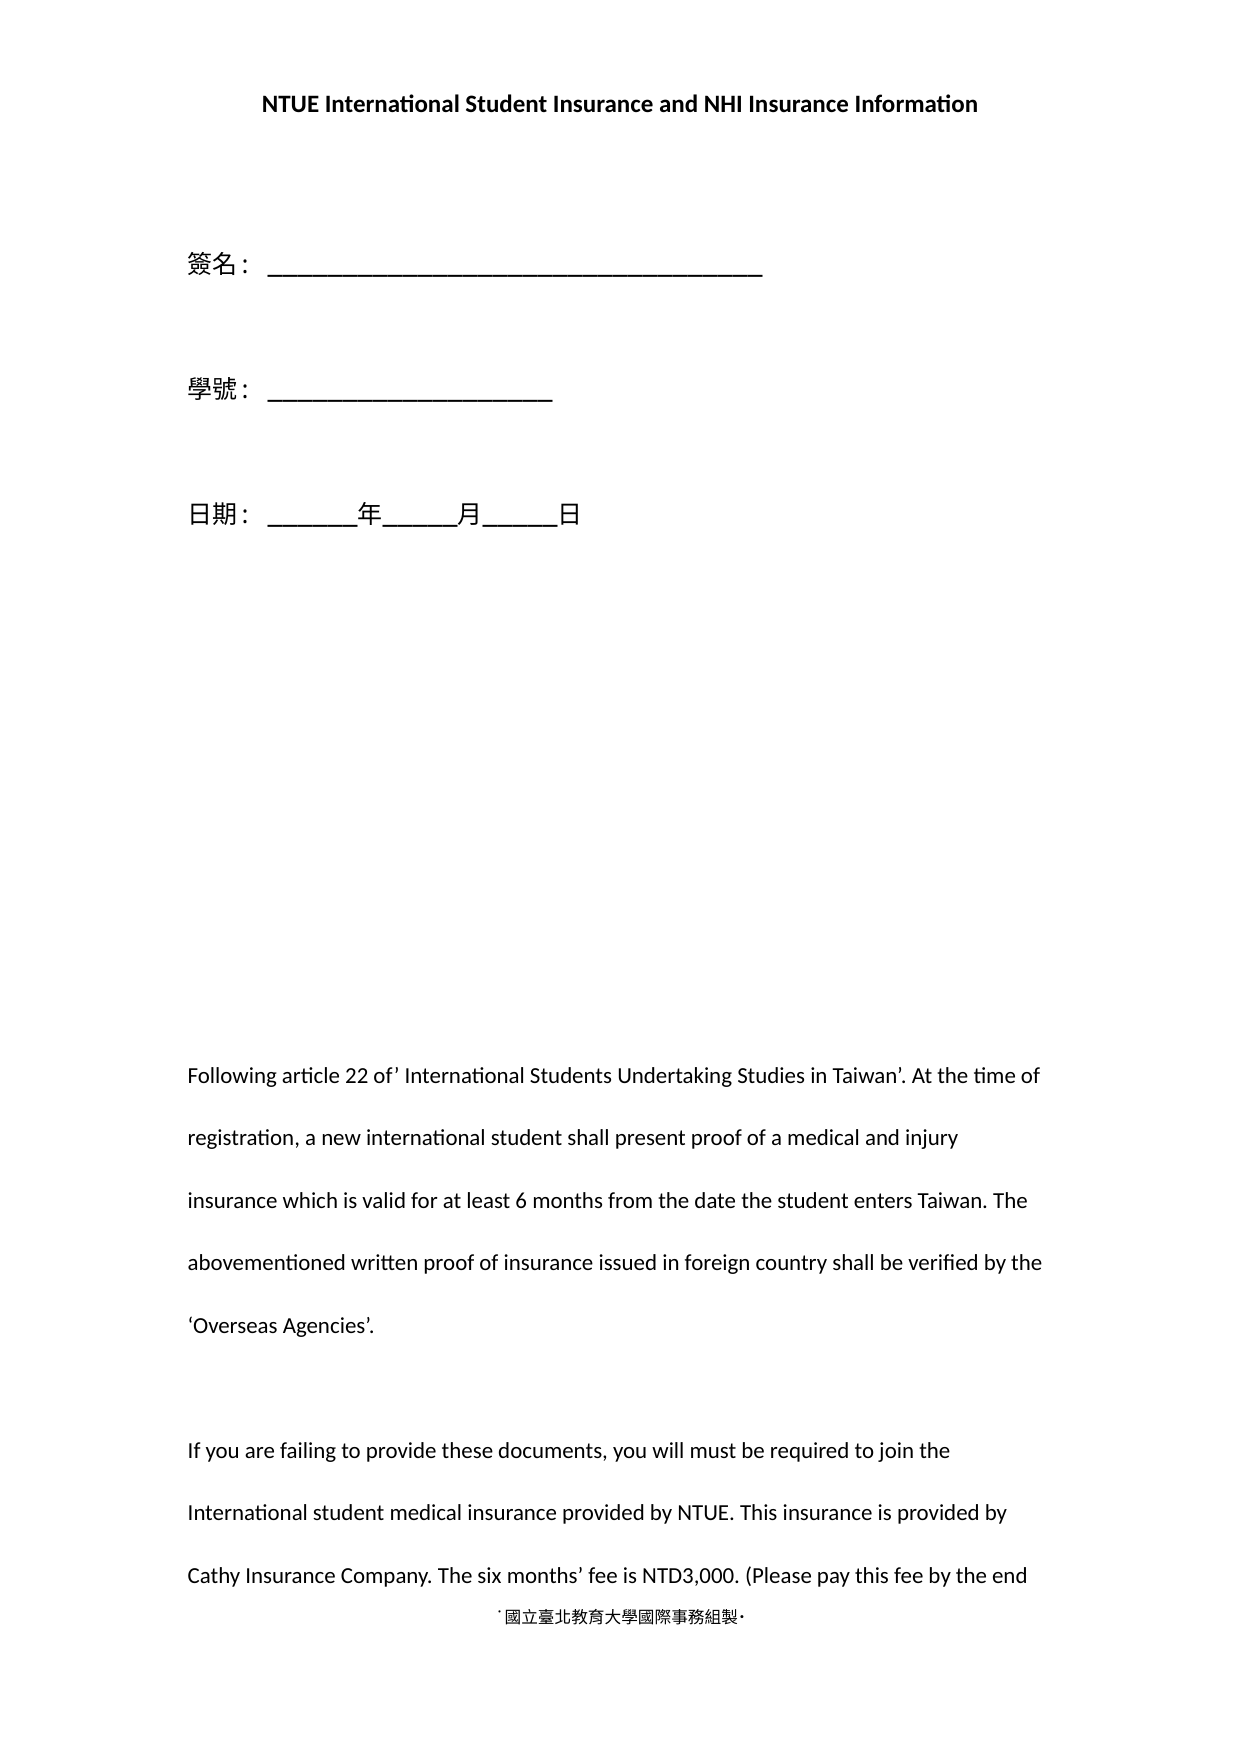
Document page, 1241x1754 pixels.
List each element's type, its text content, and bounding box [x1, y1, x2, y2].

text 日期: ______年_____月_____日 [187, 471, 1053, 533]
text If you are failing to provide these documents, you will must be required to join the International student medical insurance provided by NTUE. This insurance is provided by Cathy Insurance Company. The six months’ fee is NTD3,000. (Please pay this fee by the end [187, 1408, 1053, 1596]
text 學號: ___________________ [187, 346, 1053, 408]
text 簽名: _________________________________ [187, 221, 1053, 283]
text Following article 22 of’ International Students Undertaking Studies in Taiwan’. At the time of registration, a new international student shall present proof of a medical and injury insurance which is valid for at least 6 months from the date the student enters Taiwan. The abovementioned written proof of insurance issued in foreign country shall be verified by the ‘Overseas Agencies’. [187, 1033, 1053, 1346]
